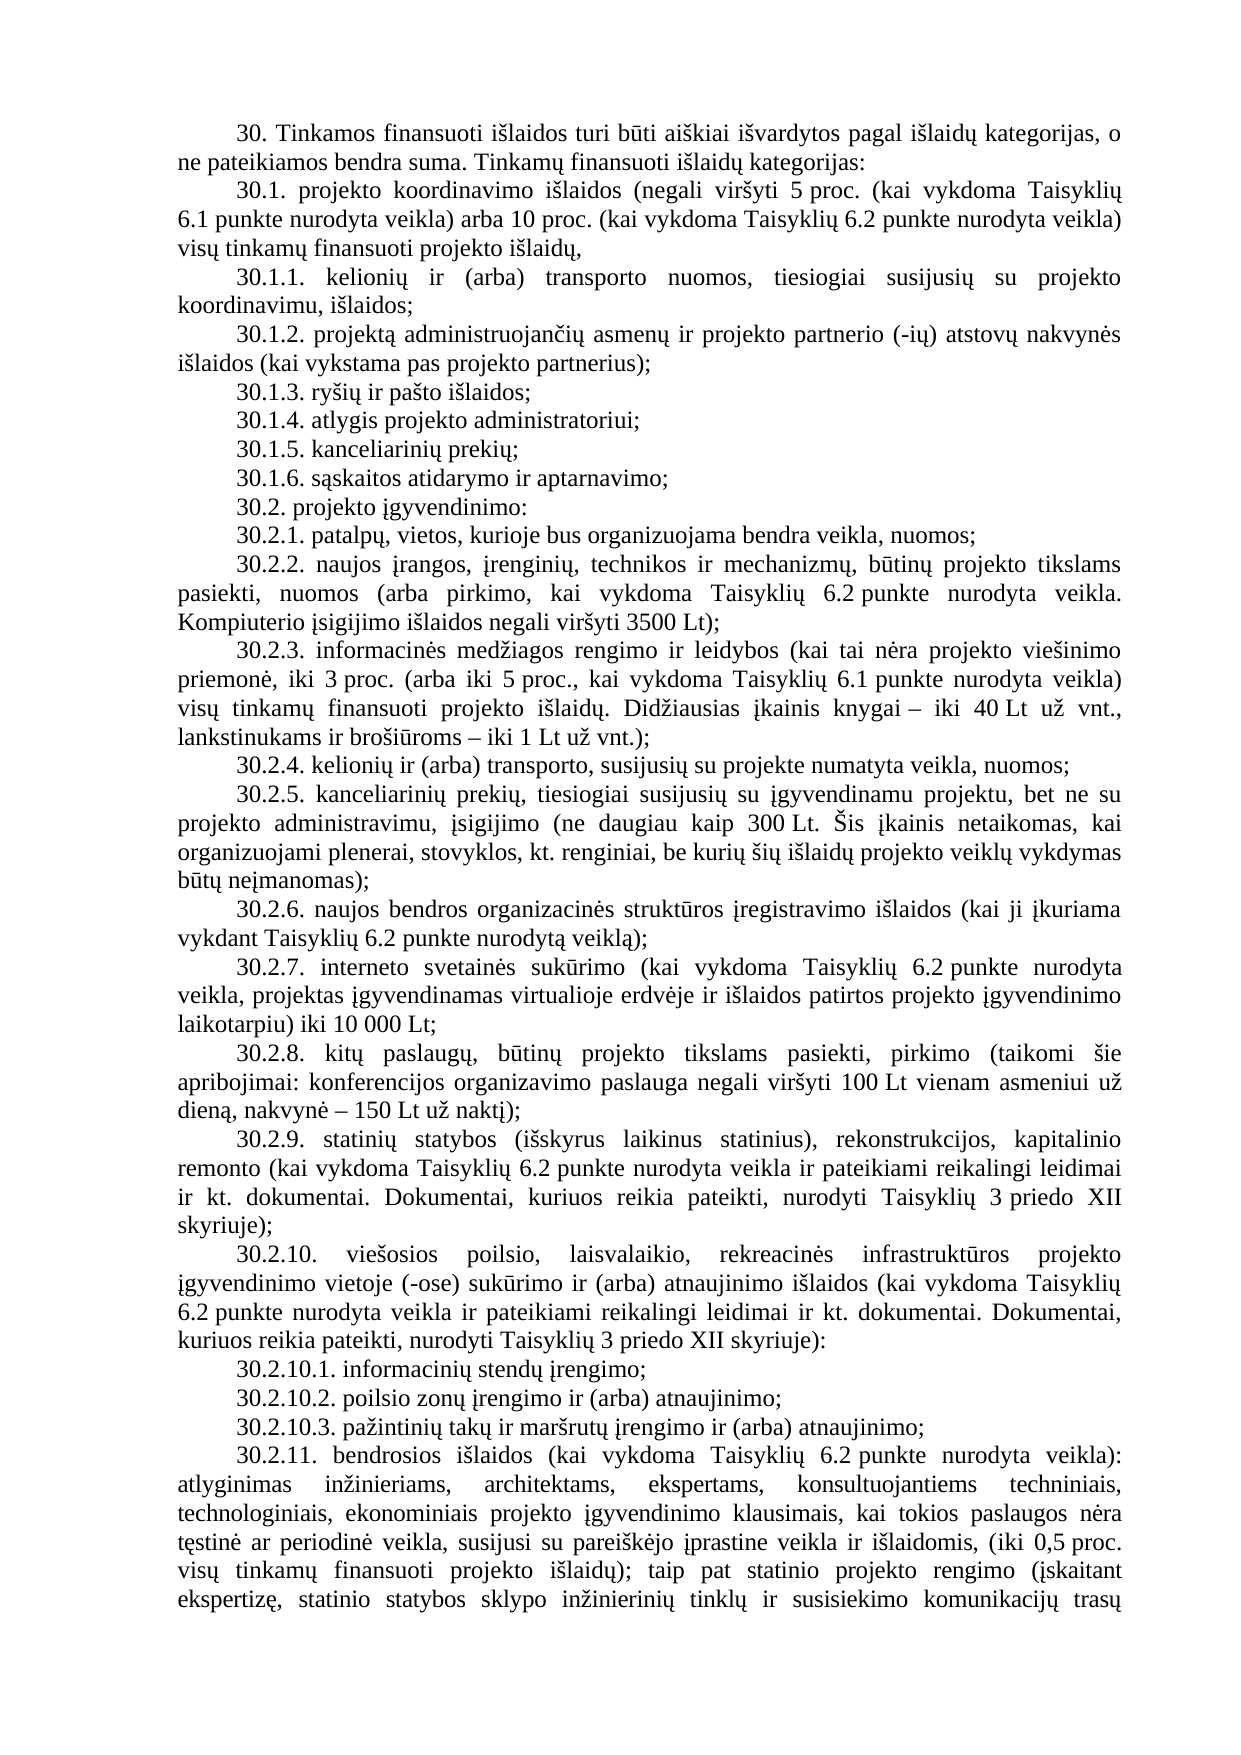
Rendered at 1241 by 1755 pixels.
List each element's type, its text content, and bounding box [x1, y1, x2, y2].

text 30.1.4. atlygis projekto administratoriui; [177, 406, 1122, 434]
text 30.2.10.2. poilsio zonų įrengimo ir (arba) atnaujinimo; [177, 1383, 1122, 1412]
text 30.2.5. kanceliarinių prekių, tiesiogiai susijusių su įgyvendinamu projektu, bet ne su projekto administravimu, įsigijimo (ne daugiau kaip 300 Lt. Šis įkainis netaikomas, kai organizuojami plenerai, stovyklos, kt. renginiai, be kurių šių išlaidų projekto veiklų vykdymas būtų neįmanomas); [177, 779, 1122, 894]
text 30.2.8. kitų paslaugų, būtinų projekto tikslams pasiekti, pirkimo (taikomi šie apribojimai: konferencijos organizavimo paslauga negali viršyti 100 Lt vienam asmeniui už dieną, nakvynė – 150 Lt už naktį); [177, 1038, 1122, 1124]
text 30.2.2. naujos įrangos, įrenginių, technikos ir mechanizmų, būtinų projekto tikslams pasiekti, nuomos (arba pirkimo, kai vykdoma Taisyklių 6.2 punkte nurodyta veikla. Kompiuterio įsigijimo išlaidos negali viršyti 3500 Lt); [177, 549, 1122, 636]
text 30.2.11. bendrosios išlaidos (kai vykdoma Taisyklių 6.2 punkte nurodyta veikla): atlyginimas inžinieriams, architektams, ekspertams, konsultuojantiems techniniais, technologiniais, ekonominiais projekto įgyvendinimo klausimais, kai tokios paslaugos nėra tęstinė ar periodinė veikla, susijusi su pareiškėjo įprastine veikla ir išlaidomis, (iki 0,5 proc. visų tinkamų finansuoti projekto išlaidų); taip pat statinio projekto rengimo (įskaitant ekspertizę, statinio statybos sklypo inžinierinių tinklų ir susisiekimo komunikacijų trasų [177, 1441, 1122, 1613]
text 30.2.10.1. informacinių stendų įrengimo; [177, 1354, 1122, 1383]
text 30.1.2. projektą administruojančių asmenų ir projekto partnerio (-ių) atstovų nakvynės išlaidos (kai vykstama pas projekto partnerius); [177, 319, 1122, 377]
text 30.2.1. patalpų, vietos, kurioje bus organizuojama bendra veikla, nuomos; [177, 521, 1122, 549]
text 30.2.4. kelionių ir (arba) transporto, susijusių su projekte numatyta veikla, nuomos; [177, 751, 1122, 779]
text 30.1.1. kelionių ir (arba) transporto nuomos, tiesiogiai susijusių su projekto koordinavimu, išlaidos; [177, 262, 1122, 319]
text 30.2.3. informacinės medžiagos rengimo ir leidybos (kai tai nėra projekto viešinimo priemonė, iki 3 proc. (arba iki 5 proc., kai vykdoma Taisyklių 6.1 punkte nurodyta veikla) visų tinkamų finansuoti projekto išlaidų. Didžiausias įkainis knygai – iki 40 Lt už vnt., lankstinukams ir brošiūroms – iki 1 Lt už vnt.); [177, 636, 1122, 751]
text 30.2.6. naujos bendros organizacinės struktūros įregistravimo išlaidos (kai ji įkuriama vykdant Taisyklių 6.2 punkte nurodytą veiklą); [177, 894, 1122, 952]
text 30.1. projekto koordinavimo išlaidos (negali viršyti 5 proc. (kai vykdoma Taisyklių 6.1 punkte nurodyta veikla) arba 10 proc. (kai vykdoma Taisyklių 6.2 punkte nurodyta veikla) visų tinkamų finansuoti projekto išlaidų, [177, 176, 1122, 262]
text 30.2. projekto įgyvendinimo: [177, 492, 1122, 521]
text 30.1.3. ryšių ir pašto išlaidos; [177, 377, 1122, 406]
text 30.1.6. sąskaitos atidarymo ir aptarnavimo; [177, 463, 1122, 492]
text 30.2.7. interneto svetainės sukūrimo (kai vykdoma Taisyklių 6.2 punkte nurodyta veikla, projektas įgyvendinamas virtualioje erdvėje ir išlaidos patirtos projekto įgyvendinimo laikotarpiu) iki 10 000 Lt; [177, 952, 1122, 1038]
text 30.2.10. viešosios poilsio, laisvalaikio, rekreacinės infrastruktūros projekto įgyvendinimo vietoje (-ose) sukūrimo ir (arba) atnaujinimo išlaidos (kai vykdoma Taisyklių 6.2 punkte nurodyta veikla ir pateikiami reikalingi leidimai ir kt. dokumentai. Dokumentai, kuriuos reikia pateikti, nurodyti Taisyklių 3 priedo XII skyriuje): [177, 1239, 1122, 1354]
text 30.1.5. kanceliarinių prekių; [177, 434, 1122, 463]
text 30. Tinkamos finansuoti išlaidos turi būti aiškiai išvardytos pagal išlaidų kategorijas, o ne pateikiamos bendra suma. Tinkamų finansuoti išlaidų kategorijas: [177, 118, 1122, 176]
text 30.2.10.3. pažintinių takų ir maršrutų įrengimo ir (arba) atnaujinimo; [177, 1412, 1122, 1441]
text 30.2.9. statinių statybos (išskyrus laikinus statinius), rekonstrukcijos, kapitalinio remonto (kai vykdoma Taisyklių 6.2 punkte nurodyta veikla ir pateikiami reikalingi leidimai ir kt. dokumentai. Dokumentai, kuriuos reikia pateikti, nurodyti Taisyklių 3 priedo XII skyriuje); [177, 1124, 1122, 1239]
